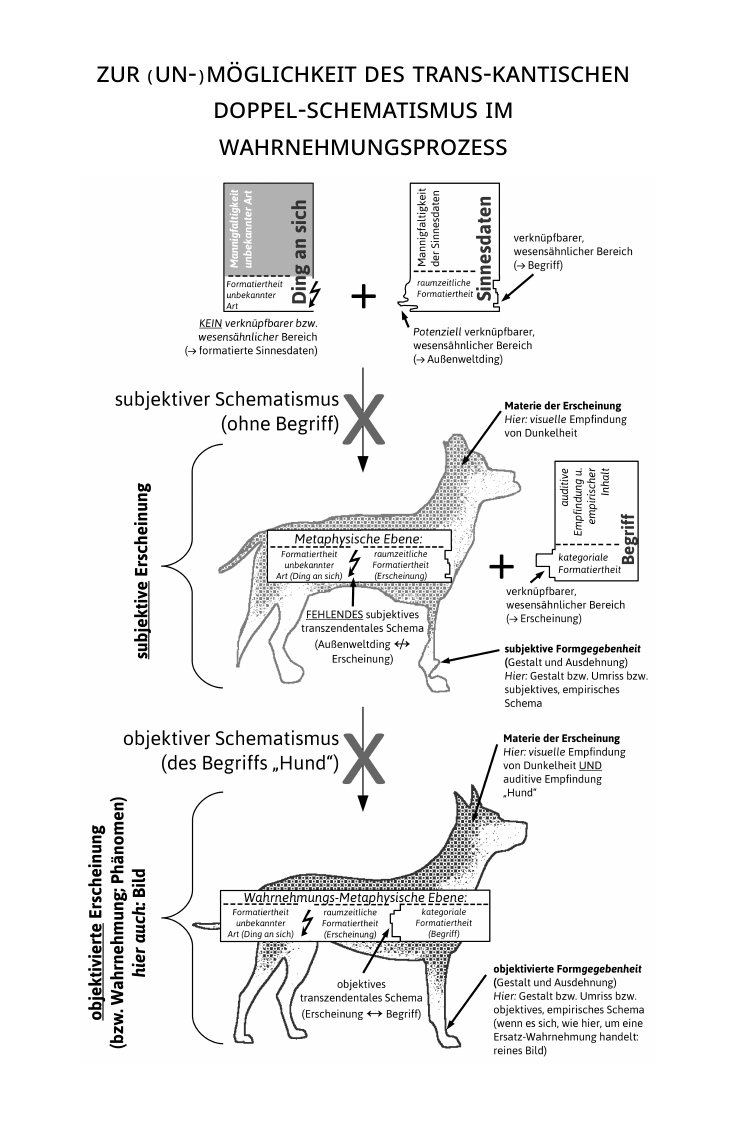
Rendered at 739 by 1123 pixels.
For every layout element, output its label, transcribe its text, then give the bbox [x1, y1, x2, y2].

text Zur (Un-)Möglichkeit des Trans-Kantischen [71, 53, 656, 90]
picture [77, 175, 657, 1065]
text Doppel-schematismus im Wahrnehmungsprozess [71, 90, 656, 164]
